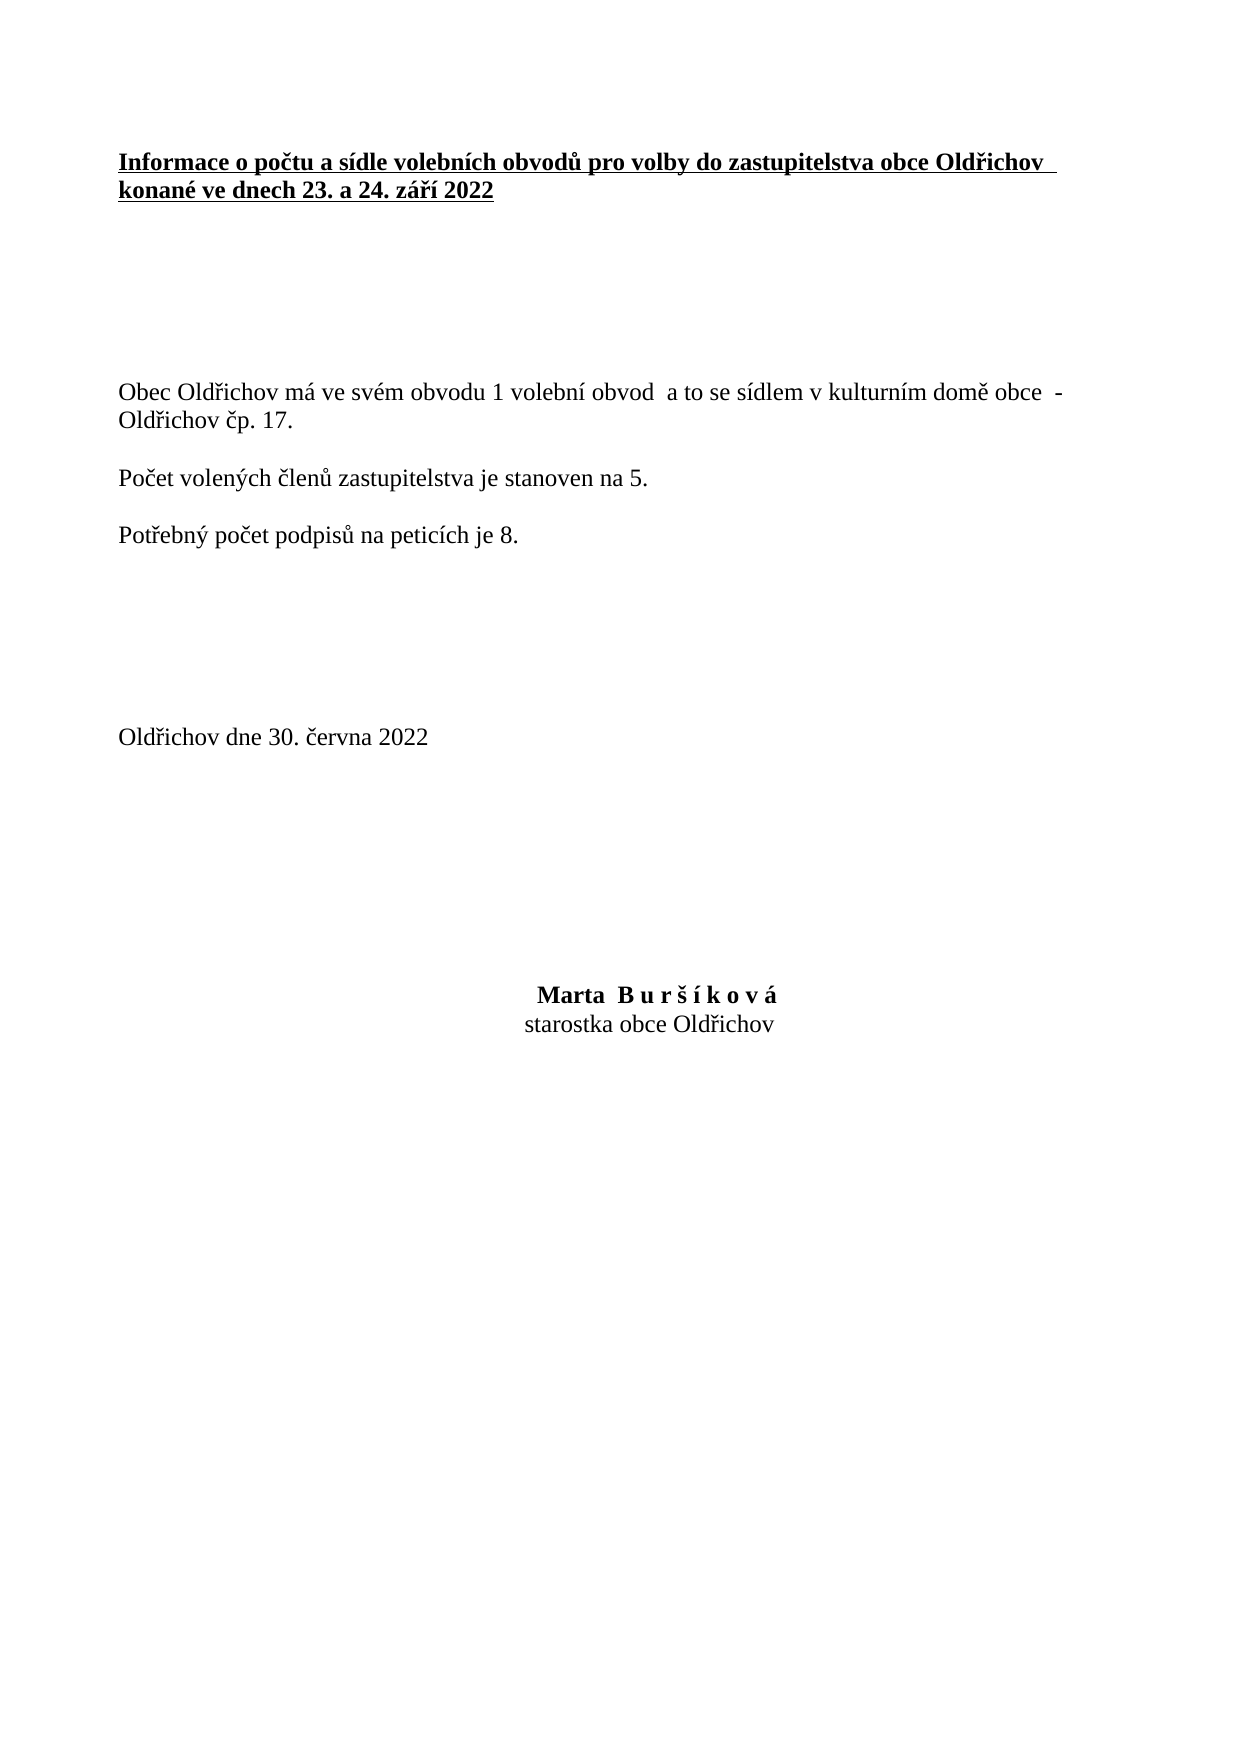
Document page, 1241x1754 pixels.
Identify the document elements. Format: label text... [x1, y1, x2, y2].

text Informace o počtu a sídle volebních obvodů pro volby do zastupitelstva obce Oldřichov konané ve dnech 23. a 24. září 2022 [118, 147, 1122, 204]
text Marta B u r š í k o v á [118, 981, 1122, 1009]
text Potřebný počet podpisů na peticích je 8. [118, 521, 1122, 549]
text Obec Oldřichov má ve svém obvodu 1 volební obvod a to se sídlem v kulturním domě obce - Oldřichov čp. 17. [118, 377, 1122, 434]
text starostka obce Oldřichov [118, 1009, 1122, 1038]
text Oldřichov dne 30. června 2022 [118, 722, 1122, 751]
text Počet volených členů zastupitelstva je stanoven na 5. [118, 463, 1122, 492]
